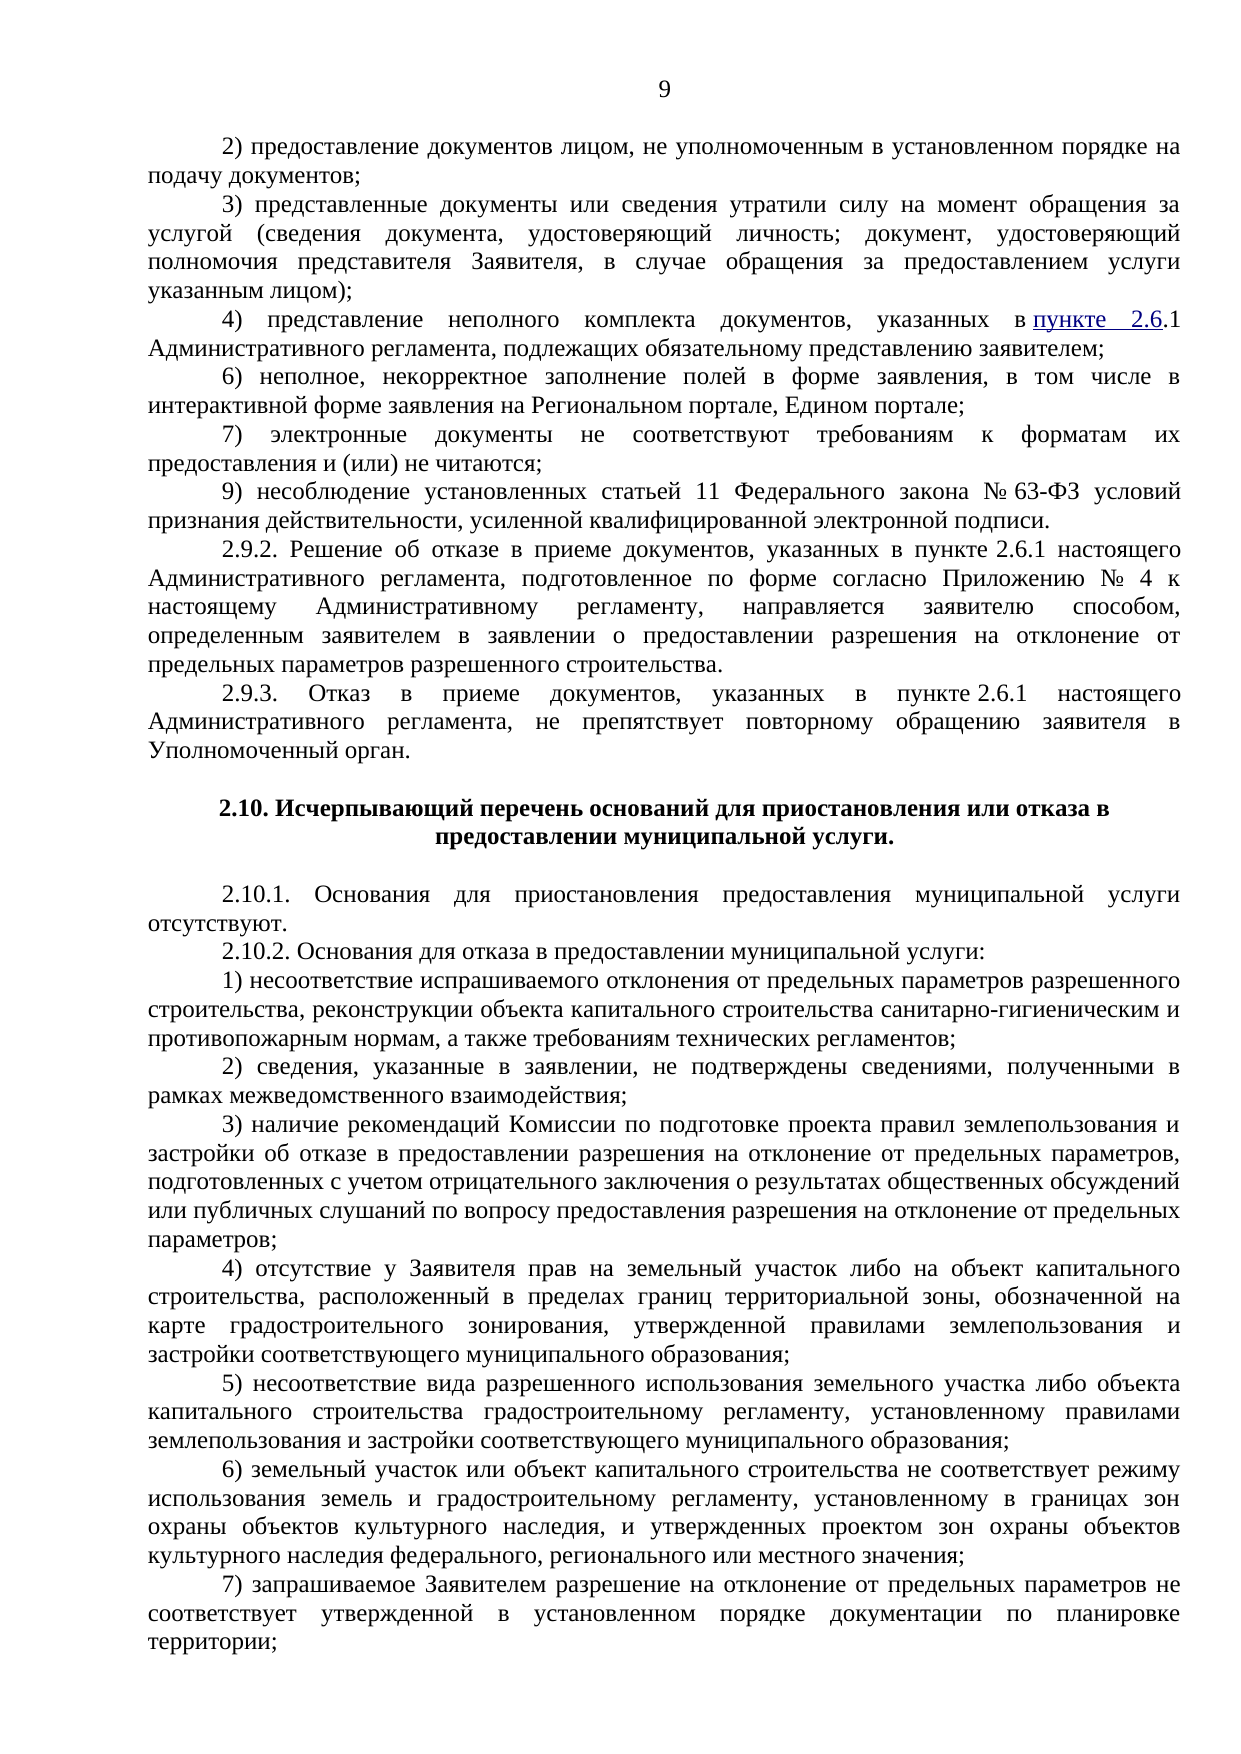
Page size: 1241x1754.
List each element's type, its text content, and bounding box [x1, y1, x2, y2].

text 2.10.1. Основания для приостановления предоставления муниципальной услуги отсутствуют. [148, 879, 1181, 936]
text 7) запрашиваемое Заявителем разрешение на отклонение от предельных параметров не соответствует утвержденной в установленном порядке документации по планировке территории; [148, 1569, 1181, 1655]
text 3) наличие рекомендаций Комиссии по подготовке проекта правил землепользования и застройки об отказе в предоставлении разрешения на отклонение от предельных параметров, подготовленных с учетом отрицательного заключения о результатах общественных обсуждений или публичных слушаний по вопросу предоставления разрешения на отклонение от предельных параметров; [148, 1109, 1181, 1253]
text 4) представление неполного комплекта документов, указанных в пункте 2.6.1 Административного регламента, подлежащих обязательному представлению заявителем; [148, 304, 1181, 361]
text 4) отсутствие у Заявителя прав на земельный участок либо на объект капитального строительства, расположенный в пределах границ территориальной зоны, обозначенной на карте градостроительного зонирования, утвержденной правилами землепользования и застройки соответствующего муниципального образования; [148, 1253, 1181, 1368]
text 6) неполное, некорректное заполнение полей в форме заявления, в том числе в интерактивной форме заявления на Региональном портале, Едином портале; [148, 361, 1181, 419]
text 1) несоответствие испрашиваемого отклонения от предельных параметров разрешенного строительства, реконструкции объекта капитального строительства санитарно-гигиеническим и противопожарным нормам, а также требованиям технических регламентов; [148, 965, 1181, 1051]
text 3) представленные документы или сведения утратили силу на момент обращения за услугой (сведения документа, удостоверяющий личность; документ, удостоверяющий полномочия представителя Заявителя, в случае обращения за предоставлением услуги указанным лицом); [148, 189, 1181, 304]
text 6) земельный участок или объект капитального строительства не соответствует режиму использования земель и градостроительному регламенту, установленному в границах зон охраны объектов культурного наследия, и утвержденных проектом зон охраны объектов культурного наследия федерального, регионального или местного значения; [148, 1454, 1181, 1569]
text 2.9.3. Отказ в приеме документов, указанных в пункте 2.6.1 настоящего Административного регламента, не препятствует повторному обращению заявителя в Уполномоченный орган. [148, 678, 1181, 764]
text 2.10.2. Основания для отказа в предоставлении муниципальной услуги: [148, 936, 1181, 965]
text 9) несоблюдение установленных статьей 11 Федерального закона № 63-ФЗ условий признания действительности, усиленной квалифицированной электронной подписи. [148, 476, 1181, 534]
text 2) сведения, указанные в заявлении, не подтверждены сведениями, полученными в рамках межведомственного взаимодействия; [148, 1051, 1181, 1109]
text 2) предоставление документов лицом, не уполномоченным в установленном порядке на подачу документов; [148, 131, 1181, 189]
text 2.9.2. Решение об отказе в приеме документов, указанных в пункте 2.6.1 настоящего Административного регламента, подготовленное по форме согласно Приложению № 4 к настоящему Административному регламенту, направляется заявителю способом, определенным заявителем в заявлении о предоставлении разрешения на отклонение от предельных параметров разрешенного строительства. [148, 534, 1181, 678]
text 7) электронные документы не соответствуют требованиям к форматам их предоставления и (или) не читаются; [148, 419, 1181, 476]
text 2.10. Исчерпывающий перечень оснований для приостановления или отказа в предоставлении муниципальной услуги. [148, 793, 1181, 850]
text 5) несоответствие вида разрешенного использования земельного участка либо объекта капитального строительства градостроительному регламенту, установленному правилами землепользования и застройки соответствующего муниципального образования; [148, 1368, 1181, 1454]
